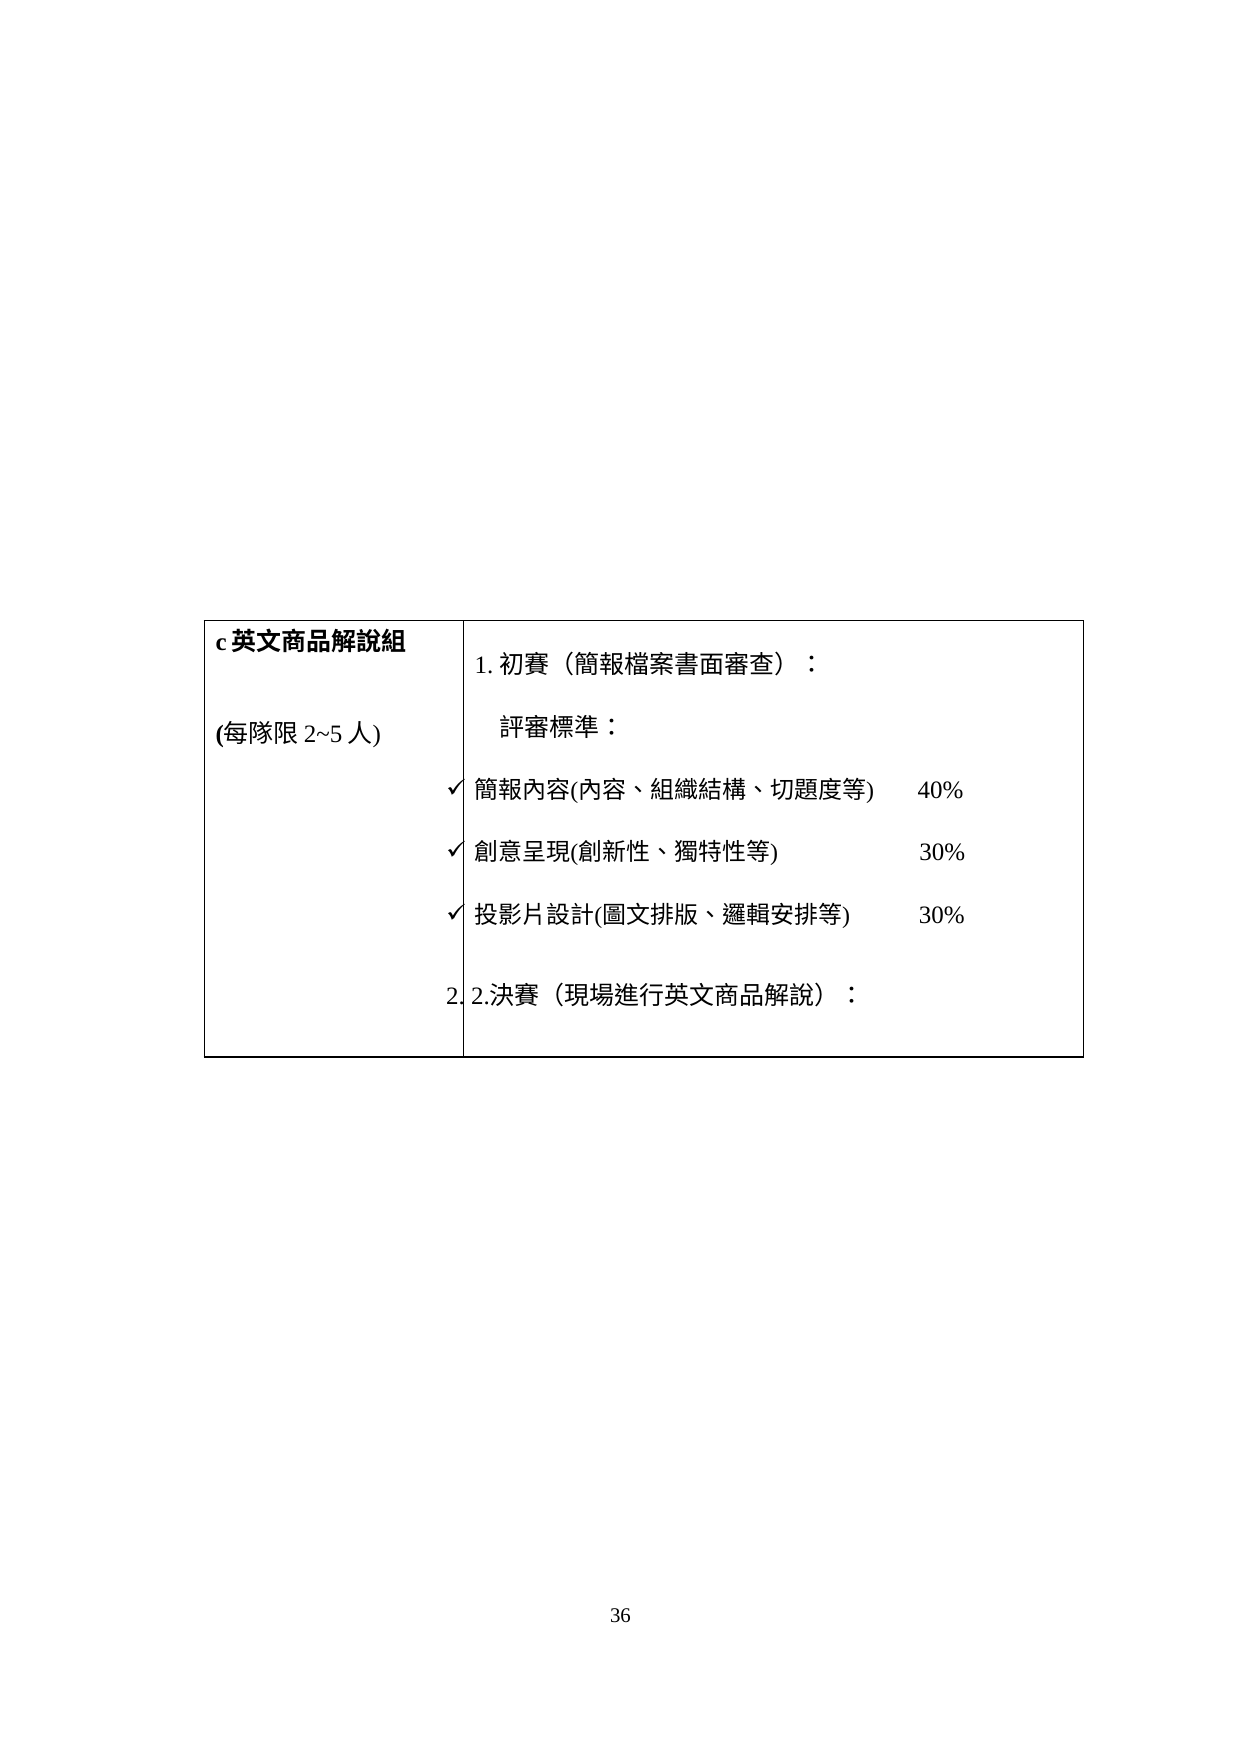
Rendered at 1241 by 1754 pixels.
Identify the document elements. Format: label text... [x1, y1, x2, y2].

table_cell 1. 初賽（簡報檔案書面審查）： 評審標準： 簡報內容(內容、組織結構、切題度等) 40% 創意呈現(創新性、獨特性等) 30% 投影片設計(圖文排版、邏輯安排等) 30% 2. 2.決賽（現場進行英文商品解說）： 評審標準： 簡報內容(內容、組織結構、創新性等) 30% 英文表達(咬字、發音、流暢度…等) 40% 台風(肢體語言、組員協調、服裝儀容等) 20% 時間控制 10% [464, 621, 1083, 1056]
table_cell c英文商品解說組 (每隊限2~5人) [205, 621, 463, 1056]
